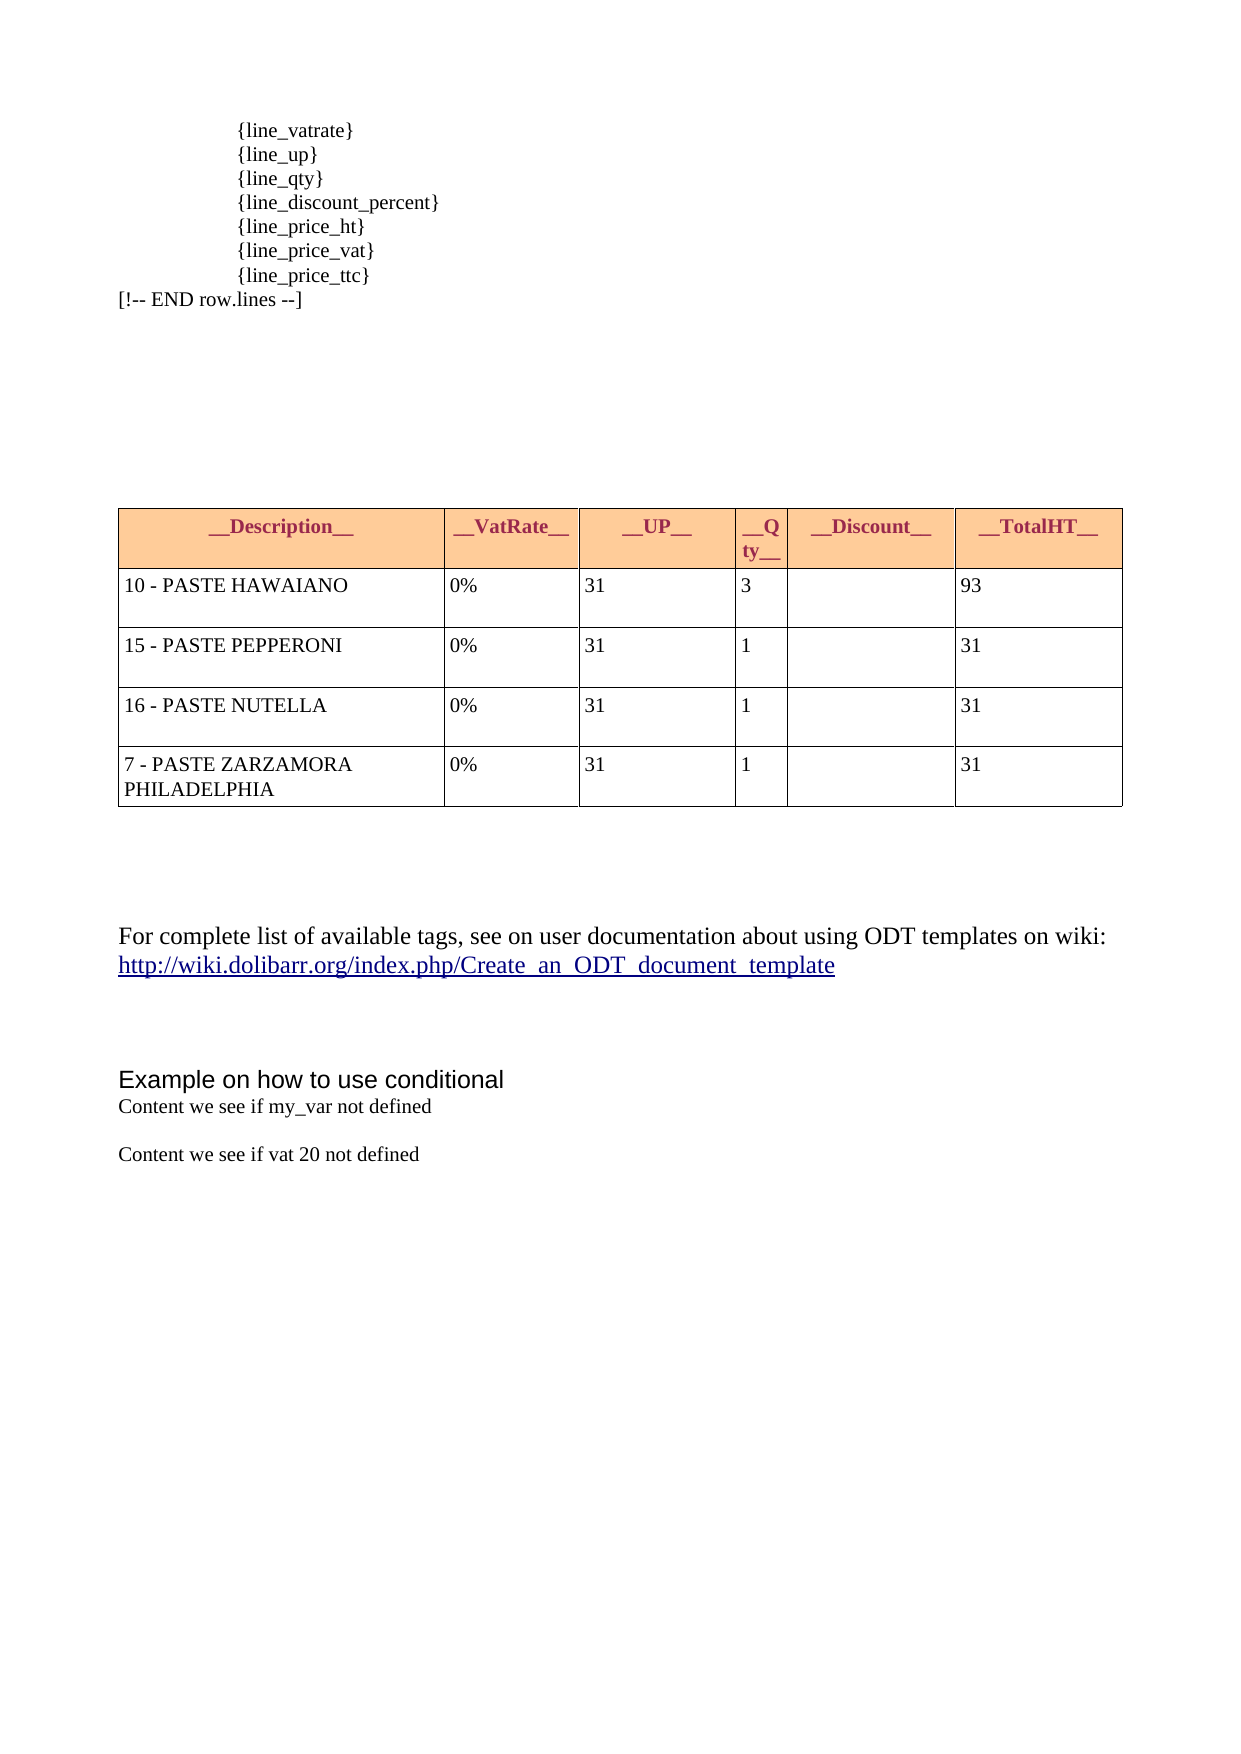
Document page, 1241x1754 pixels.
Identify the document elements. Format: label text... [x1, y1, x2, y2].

text {line_price_ht} [118, 214, 1122, 238]
table_cell 15 - PASTE PEPPERONI [119, 628, 444, 687]
text {line_up} [118, 142, 1122, 166]
table_cell 1 [736, 747, 787, 806]
table_cell 1 [736, 688, 787, 746]
text For complete list of available tags, see on user documentation about using ODT templates on wiki: [118, 921, 1122, 950]
table_header __UP__ [580, 509, 735, 568]
table_cell 93 [956, 569, 1122, 627]
table_cell 16 - PASTE NUTELLA [119, 688, 444, 746]
table_cell 31 [580, 688, 735, 746]
text {line_discount_percent} [118, 190, 1122, 214]
table_cell [788, 688, 954, 746]
text {line_vatrate} [118, 118, 1122, 142]
text [!-- END row.lines --] [118, 287, 1122, 311]
table_cell [788, 569, 954, 627]
text Example on how to use conditional [118, 1065, 1122, 1094]
table_cell 31 [956, 628, 1122, 687]
table_cell 0% [445, 688, 578, 746]
text http://wiki.dolibarr.org/index.php/Create_an_ODT_document_template [118, 950, 1122, 979]
table_header __Qty__ [736, 509, 787, 568]
text {line_price_ttc} [118, 262, 1122, 287]
table_cell [788, 747, 954, 806]
table_cell 0% [445, 747, 578, 806]
table_header __TotalHT__ [956, 509, 1122, 568]
table_cell 31 [956, 747, 1122, 806]
table_header __Discount__ [788, 509, 954, 568]
table_cell 31 [580, 628, 735, 687]
table_header __Description__ [119, 509, 444, 568]
table_cell 0% [445, 628, 578, 687]
table_cell [788, 628, 954, 687]
table_cell 3 [736, 569, 787, 627]
table_cell 31 [580, 569, 735, 627]
text Content we see if my_var not defined [118, 1094, 1122, 1118]
table_cell 31 [580, 747, 735, 806]
table_cell 1 [736, 628, 787, 687]
table_cell 10 - PASTE HAWAIANO [119, 569, 444, 627]
text {line_qty} [118, 166, 1122, 190]
table_cell 0% [445, 569, 578, 627]
text Content we see if vat 20 not defined [118, 1142, 1122, 1166]
table_cell 31 [956, 688, 1122, 746]
table_header __VatRate__ [445, 509, 578, 568]
text {line_price_vat} [118, 238, 1122, 262]
table_cell 7 - PASTE ZARZAMORA PHILADELPHIA [119, 747, 444, 806]
